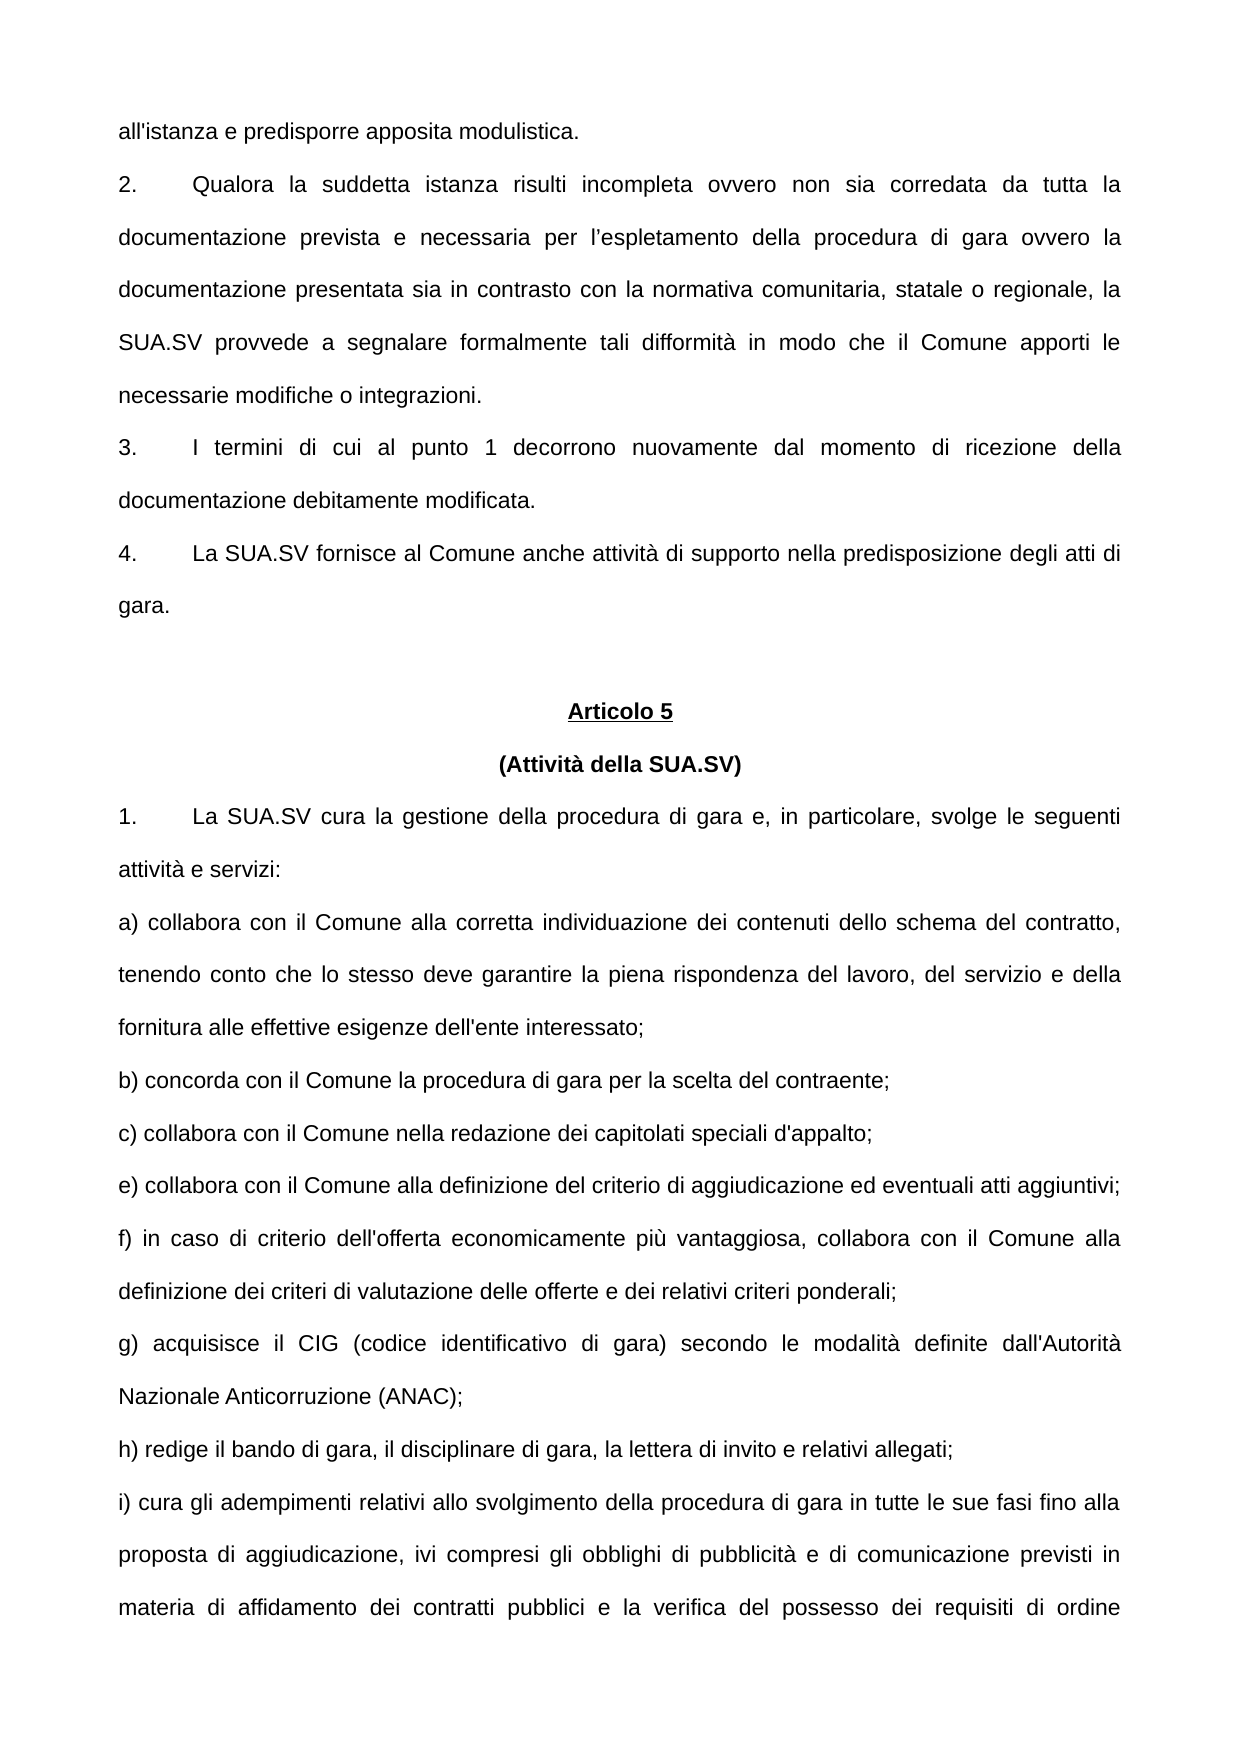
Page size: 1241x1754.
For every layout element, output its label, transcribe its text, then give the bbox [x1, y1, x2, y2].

text c) collabora con il Comune nella redazione dei capitolati speciali d'appalto; [118, 1119, 1122, 1146]
text (Attività della SUA.SV) [118, 751, 1122, 777]
list all'istanza e predisporre apposita modulistica. [118, 118, 1122, 144]
text f) in caso di criterio dell'offerta economicamente più vantaggiosa, collabora con il Comune alla definizione dei criteri di valutazione delle offerte e dei relativi criteri ponderali; [118, 1225, 1122, 1304]
list 4. La SUA.SV fornisce al Comune anche attività di supporto nella predisposizione degli atti di gara. [118, 540, 1122, 619]
list 2. Qualora la suddetta istanza risulti incompleta ovvero non sia corredata da tutta la documentazione prevista e necessaria per l’espletamento della procedura di gara ovvero la documentazione presentata sia in contrasto con la normativa comunitaria, statale o regionale, la SUA.SV provvede a segnalare formalmente tali difformità in modo che il Comune apporti le necessarie modifiche o integrazioni. [118, 171, 1122, 408]
text b) concorda con il Comune la procedura di gara per la scelta del contraente; [118, 1067, 1122, 1093]
text a) collabora con il Comune alla corretta individuazione dei contenuti dello schema del contratto, tenendo conto che lo stesso deve garantire la piena rispondenza del lavoro, del servizio e della fornitura alle effettive esigenze dell'ente interessato; [118, 909, 1122, 1041]
text i) cura gli adempimenti relativi allo svolgimento della procedura di gara in tutte le sue fasi fino alla proposta di aggiudicazione, ivi compresi gli obblighi di pubblicità e di comunicazione previsti in materia di affidamento dei contratti pubblici e la verifica del possesso dei requisiti di ordine [118, 1488, 1122, 1620]
text Articolo 5 [118, 698, 1122, 724]
text e) collabora con il Comune alla definizione del criterio di aggiudicazione ed eventuali atti aggiuntivi; [118, 1172, 1122, 1199]
list 3. I termini di cui al punto 1 decorrono nuovamente dal momento di ricezione della documentazione debitamente modificata. [118, 434, 1122, 513]
text h) redige il bando di gara, il disciplinare di gara, la lettera di invito e relativi allegati; [118, 1436, 1122, 1462]
list 1. La SUA.SV cura la gestione della procedura di gara e, in particolare, svolge le seguenti attività e servizi: [118, 803, 1122, 882]
text g) acquisisce il CIG (codice identificativo di gara) secondo le modalità definite dall'Autorità Nazionale Anticorruzione (ANAC); [118, 1330, 1122, 1409]
